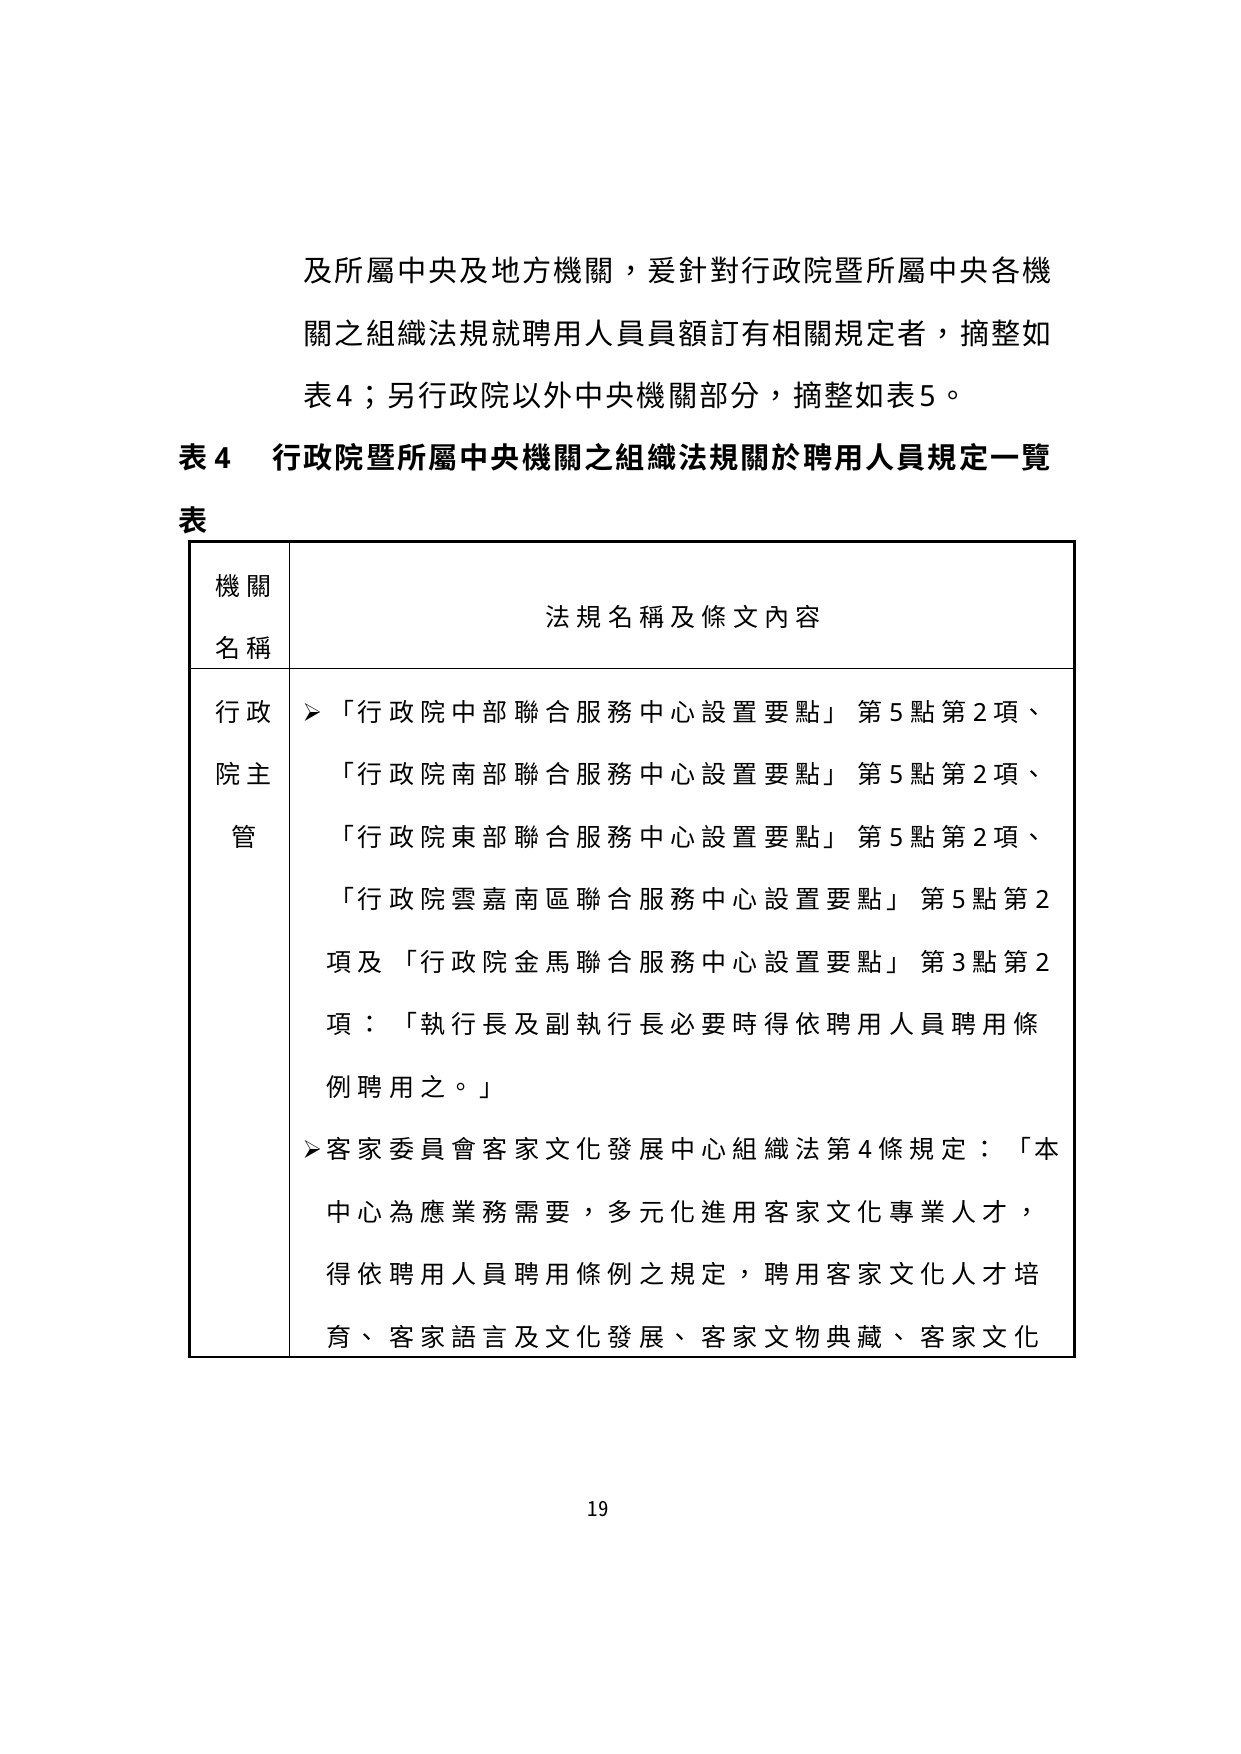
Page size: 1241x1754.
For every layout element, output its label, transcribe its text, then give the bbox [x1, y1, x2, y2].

table_header 法規名稱及條文內容 [290, 543, 1073, 668]
table_cell 行政院主管 [191, 669, 289, 1356]
table_cell 「行政院中部聯合服務中心設置要點」第5點第2項、「行政院南部聯合服務中心設置要點」第5點第2項、「行政院東部聯合服務中心設置要點」第5點第2項、「行政院雲嘉南區聯合服務中心設置要點」第5點第2項及「行政院金馬聯合服務中心設置要點」第3點第2項：「執行長及副執行長必要時得依聘用人員聘用條例聘用之。」 客家委員會客家文化發展中心組織法第4條規定：「本中心為應業務需要，多元化進用客家文化專業人才，得依聘用人員聘用條例之規定，聘用客家文化人才培育、客家語言及文化發展、客家文物典藏、客家文化 [290, 669, 1073, 1356]
table_header 機關 名稱 [191, 543, 289, 668]
text 及所屬中央及地方機關，爰針對行政院暨所屬中央各機關之組織法規就聘用人員員額訂有相關規定者，摘整如表4；另行政院以外中央機關部分，摘整如表5。 [266, 227, 1063, 415]
text 表4 行政院暨所屬中央機關之組織法規關於聘用人員規定一覽表 [177, 415, 1063, 540]
